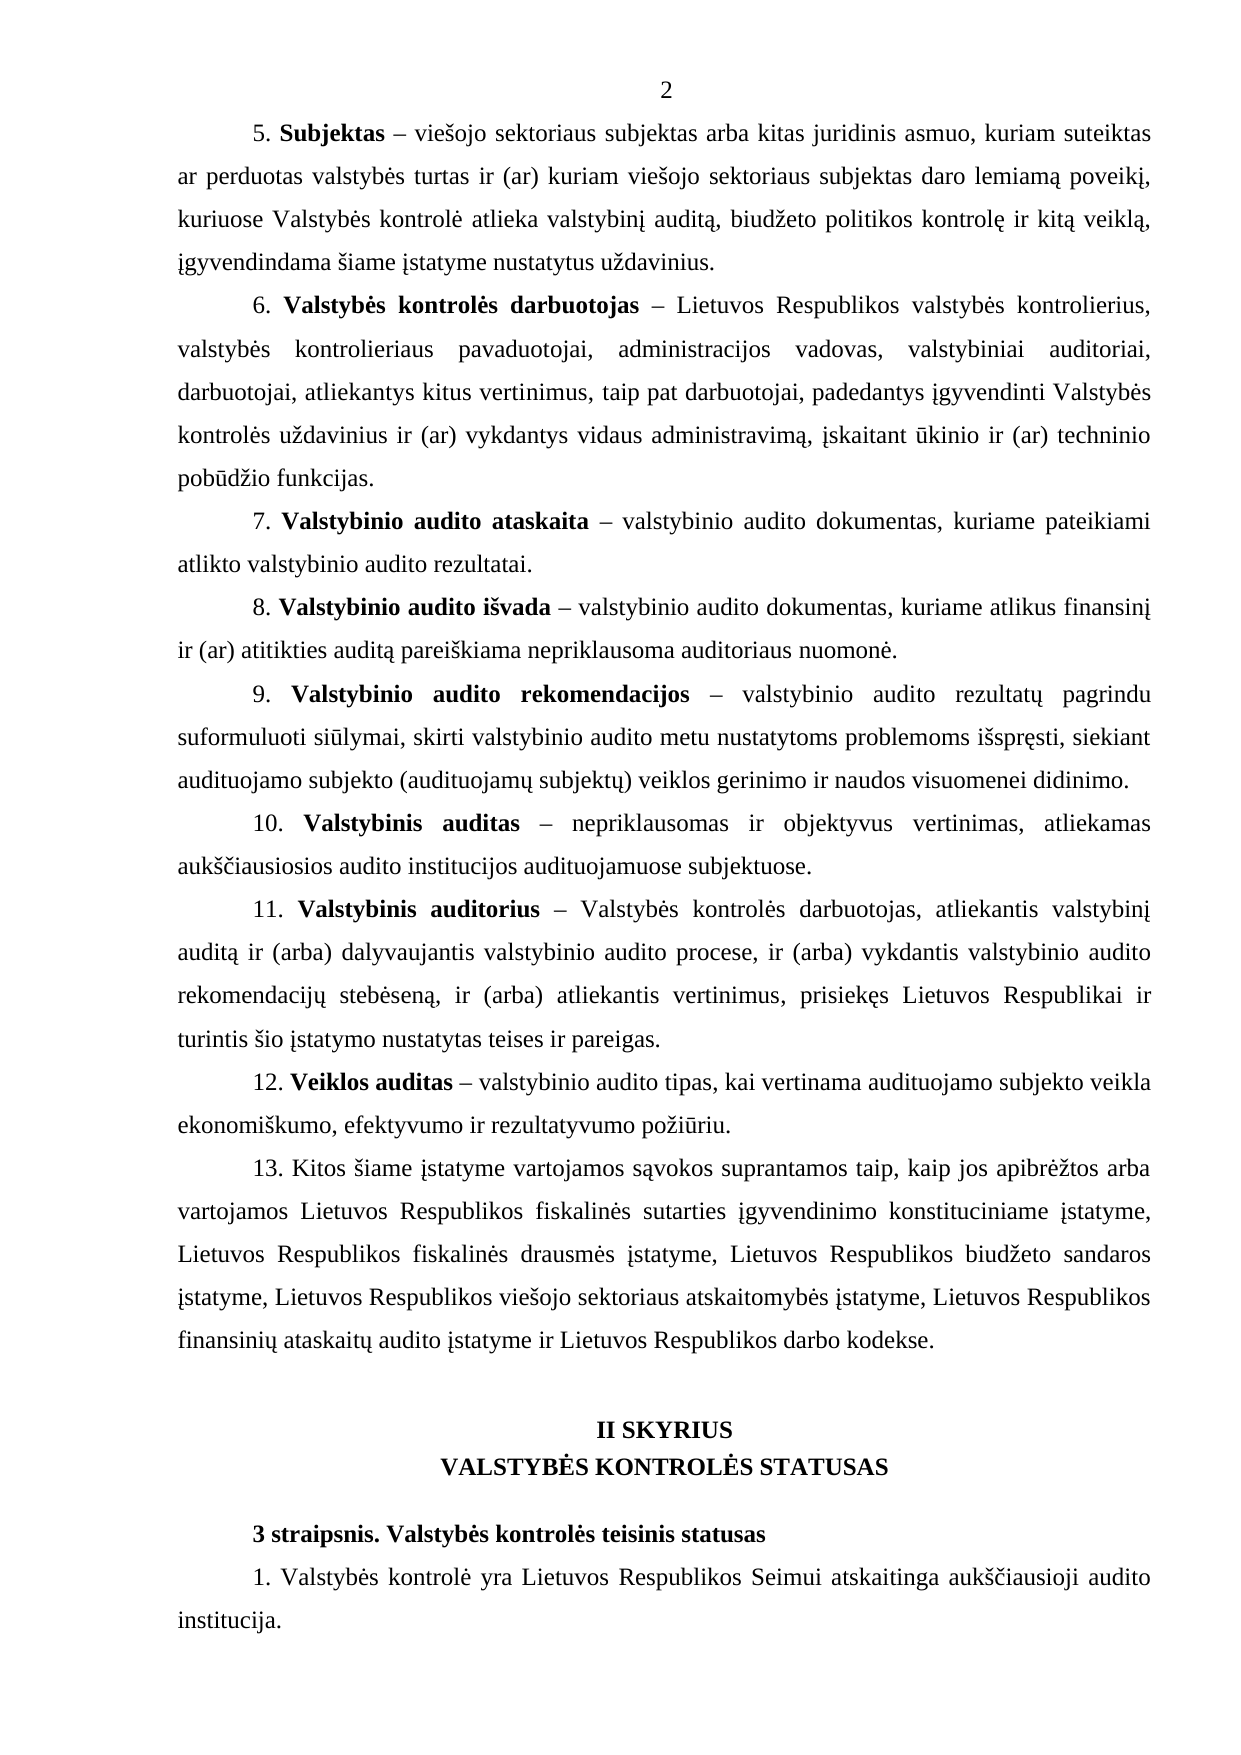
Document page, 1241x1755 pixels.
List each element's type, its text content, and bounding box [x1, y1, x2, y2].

text 12. Veiklos auditas – valstybinio audito tipas, kai vertinama audituojamo subjekto veikla ekonomiškumo, efektyvumo ir rezultatyvumo požiūriu. [177, 1067, 1152, 1139]
text VALSTYBĖS KONTROLĖS STATUSAS [177, 1444, 1152, 1481]
text 10. Valstybinis auditas – nepriklausomas ir objektyvus vertinimas, atliekamas aukščiausiosios audito institucijos audituojamuose subjektuose. [177, 808, 1152, 880]
text 3 straipsnis. Valstybės kontrolės teisinis statusas [177, 1519, 1152, 1547]
text 7. Valstybinio audito ataskaita – valstybinio audito dokumentas, kuriame pateikiami atlikto valstybinio audito rezultatai. [177, 506, 1152, 578]
text 8. Valstybinio audito išvada – valstybinio audito dokumentas, kuriame atlikus finansinį ir (ar) atitikties auditą pareiškiama nepriklausoma auditoriaus nuomonė. [177, 592, 1152, 664]
text 5. Subjektas – viešojo sektoriaus subjektas arba kitas juridinis asmuo, kuriam suteiktas ar perduotas valstybės turtas ir (ar) kuriam viešojo sektoriaus subjektas daro lemiamą poveikį, kuriuose Valstybės kontrolė atlieka valstybinį auditą, biudžeto politikos kontrolę ir kitą veiklą, įgyvendindama šiame įstatyme nustatytus uždavinius. [177, 118, 1152, 276]
text 1. Valstybės kontrolė yra Lietuvos Respublikos Seimui atskaitinga aukščiausioji audito institucija. [177, 1562, 1152, 1634]
text 9. Valstybinio audito rekomendacijos – valstybinio audito rezultatų pagrindu suformuluoti siūlymai, skirti valstybinio audito metu nustatytoms problemoms išspręsti, siekiant audituojamo subjekto (audituojamų subjektų) veiklos gerinimo ir naudos visuomenei didinimo. [177, 679, 1152, 794]
text 6. Valstybės kontrolės darbuotojas – Lietuvos Respublikos valstybės kontrolierius, valstybės kontrolieriaus pavaduotojai, administracijos vadovas, valstybiniai auditoriai, darbuotojai, atliekantys kitus vertinimus, taip pat darbuotojai, padedantys įgyvendinti Valstybės kontrolės uždavinius ir (ar) vykdantys vidaus administravimą, įskaitant ūkinio ir (ar) techninio pobūdžio funkcijas. [177, 291, 1152, 492]
text 13. Kitos šiame įstatyme vartojamos sąvokos suprantamos taip, kaip jos apibrėžtos arba vartojamos Lietuvos Respublikos fiskalinės sutarties įgyvendinimo konstituciniame įstatyme, Lietuvos Respublikos fiskalinės drausmės įstatyme, Lietuvos Respublikos biudžeto sandaros įstatyme, Lietuvos Respublikos viešojo sektoriaus atskaitomybės įstatyme, Lietuvos Respublikos finansinių ataskaitų audito įstatyme ir Lietuvos Respublikos darbo kodekse. [177, 1153, 1152, 1354]
text 11. Valstybinis auditorius – Valstybės kontrolės darbuotojas, atliekantis valstybinį auditą ir (arba) dalyvaujantis valstybinio audito procese, ir (arba) vykdantis valstybinio audito rekomendacijų stebėseną, ir (arba) atliekantis vertinimus, prisiekęs Lietuvos Respublikai ir turintis šio įstatymo nustatytas teises ir pareigas. [177, 894, 1152, 1052]
text II SKYRIUS [177, 1406, 1152, 1444]
